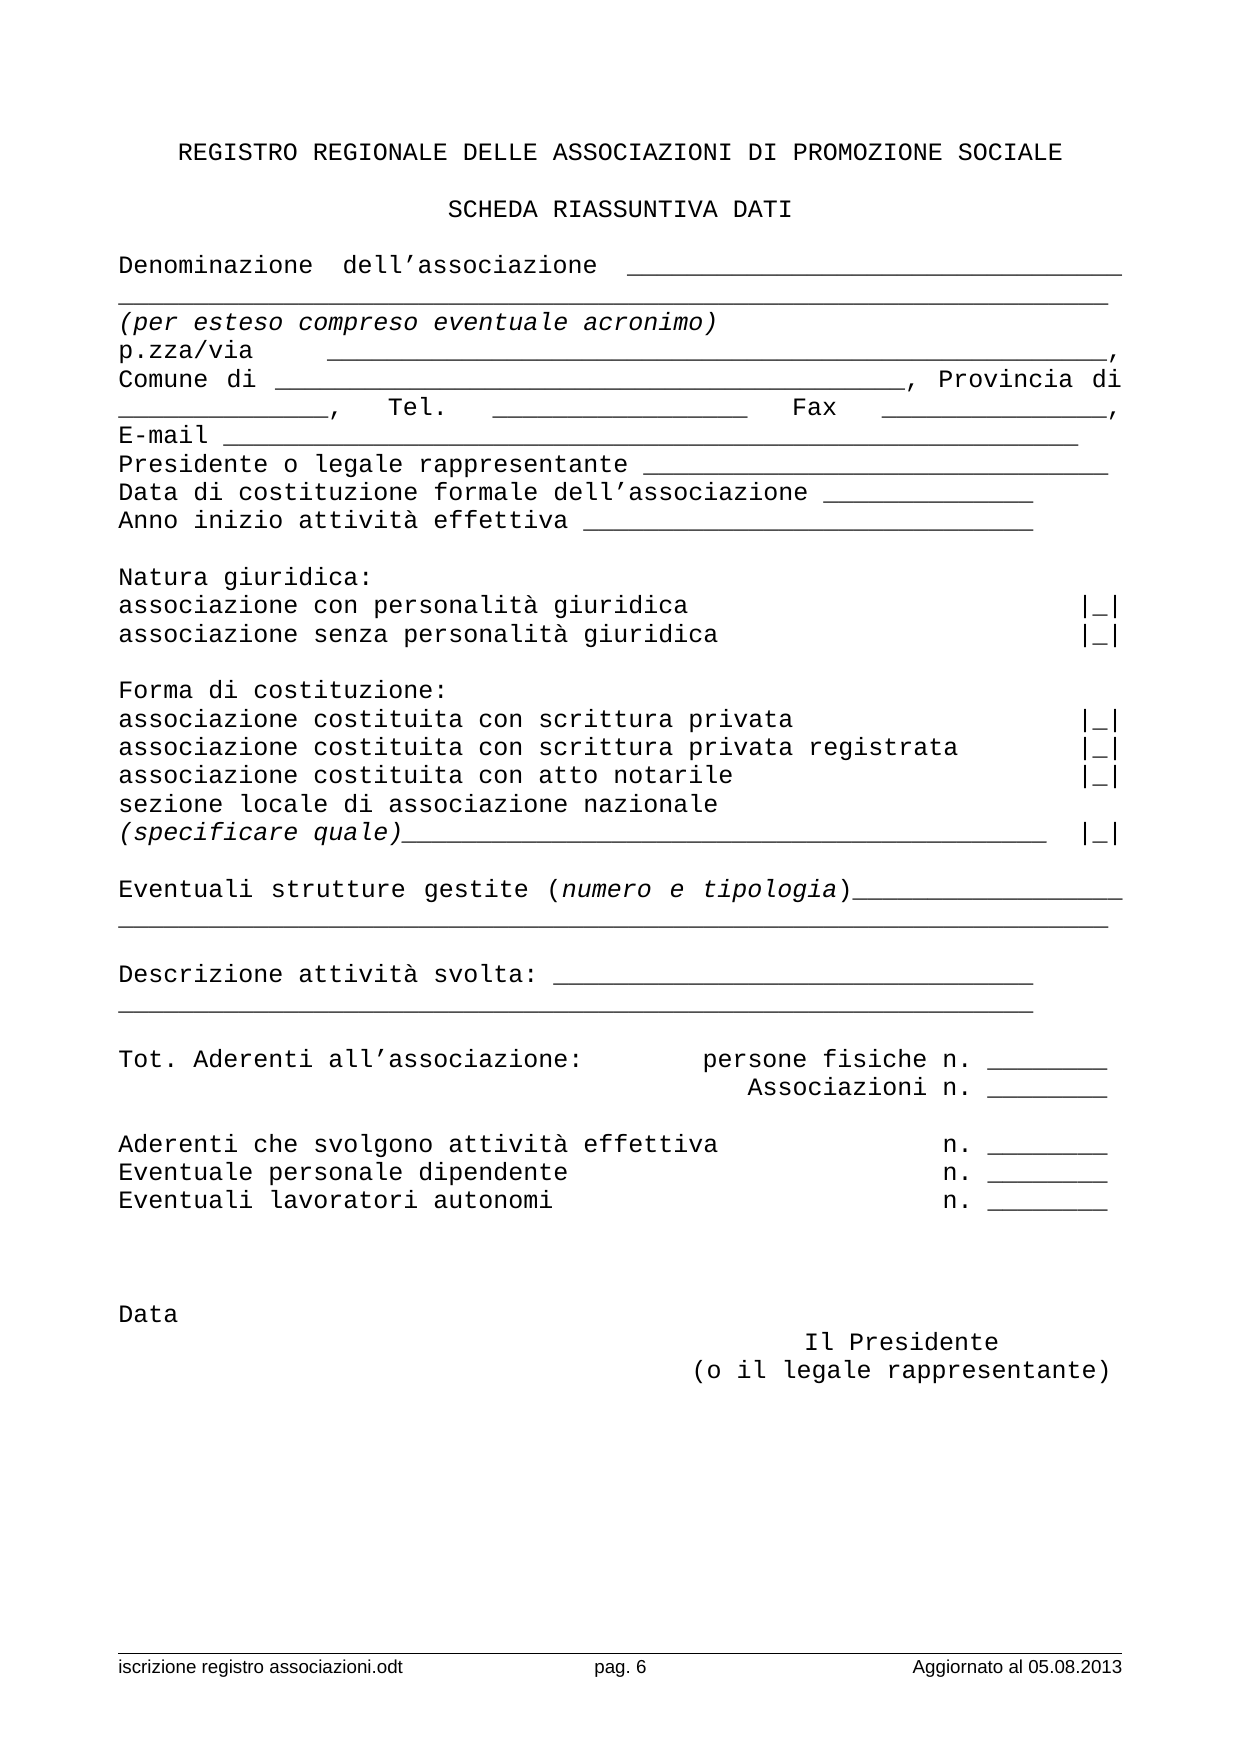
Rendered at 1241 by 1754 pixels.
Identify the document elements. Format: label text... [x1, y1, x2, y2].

text Forma di costituzione: [118, 678, 1122, 706]
text Il Presidente [681, 1330, 1122, 1358]
text Anno inizio attività effettiva ______________________________ [118, 508, 1122, 536]
text Presidente o legale rappresentante _______________________________ [118, 451, 1122, 480]
text Associazioni n. ________ [118, 1075, 1122, 1103]
text Descrizione attività svolta: ________________________________ [118, 961, 1122, 990]
text associazione senza personalità giuridica |_| [118, 621, 1122, 650]
text Eventuale personale dipendente n. ________ [118, 1160, 1122, 1188]
text Data [118, 1301, 1122, 1330]
text Natura giuridica: [118, 565, 1122, 593]
text associazione costituita con scrittura privata |_| [118, 706, 1122, 735]
text Denominazione dell’associazione _________________________________ __________________________________________________________________(per esteso compreso eventuale acronimo) [118, 253, 1122, 338]
text _____________________________________________________________ [118, 990, 1122, 1018]
text (o il legale rappresentante) [681, 1358, 1122, 1386]
text associazione costituita con atto notarile |_| [118, 763, 1122, 791]
text Eventuali strutture gestite (numero e tipologia)__________________ __________________________________________________________________ [118, 876, 1122, 933]
text Aderenti che svolgono attività effettiva n. ________ [118, 1131, 1122, 1160]
text p.zza/via ____________________________________________________, Comune di __________________________________________, Provincia di ______________, Tel. _________________ Fax _______________, E-mail _________________________________________________________ [118, 338, 1122, 451]
text sezione locale di associazione nazionale [118, 791, 1122, 820]
text Tot. Aderenti all’associazione: persone fisiche n. ________ [118, 1046, 1122, 1075]
text (specificare quale)___________________________________________ |_| [118, 820, 1122, 848]
text Data di costituzione formale dell’associazione ______________ [118, 480, 1122, 508]
text associazione con personalità giuridica |_| [118, 593, 1122, 621]
text REGISTRO REGIONALE DELLE ASSOCIAZIONI DI PROMOZIONE SOCIALE [118, 140, 1122, 168]
text associazione costituita con scrittura privata registrata |_| [118, 735, 1122, 763]
text SCHEDA RIASSUNTIVA DATI [118, 196, 1122, 225]
text Eventuali lavoratori autonomi n. ________ [118, 1188, 1122, 1216]
